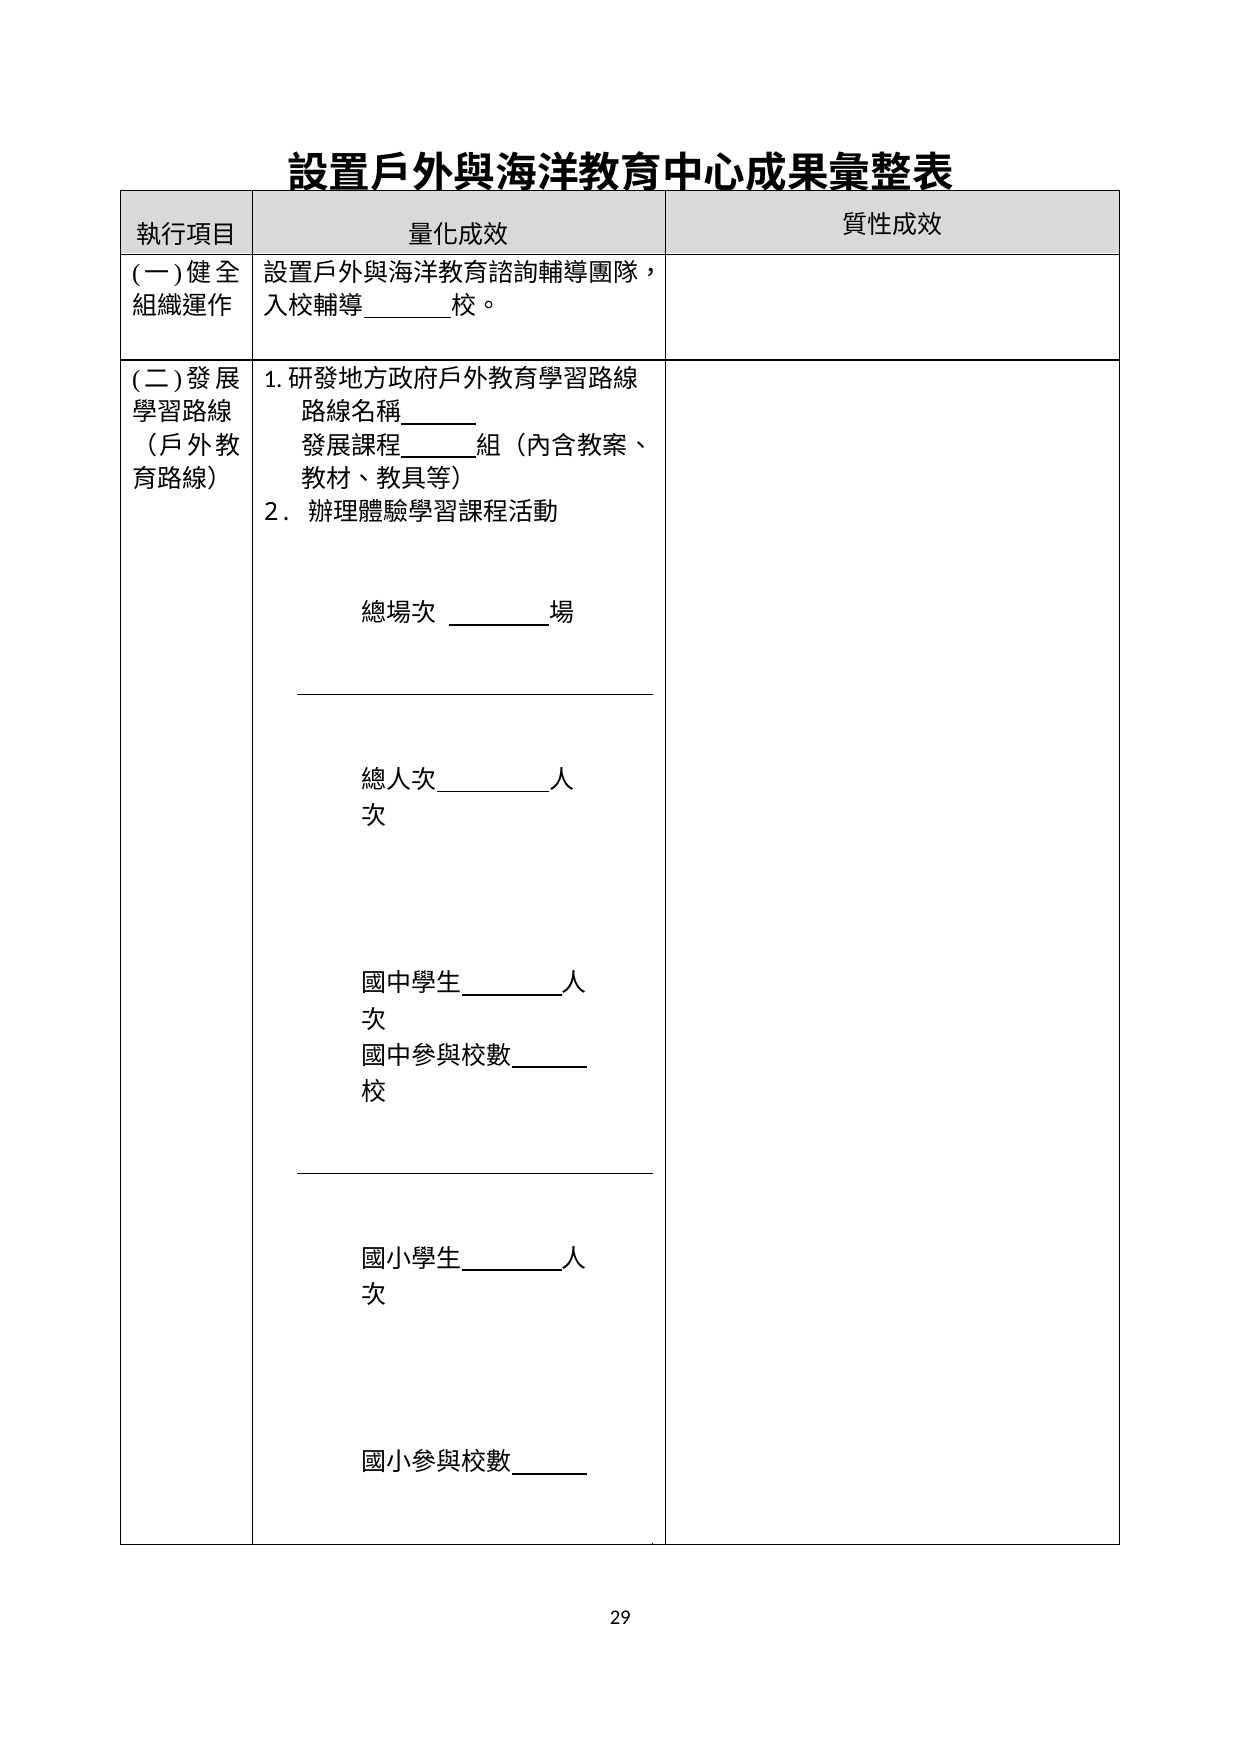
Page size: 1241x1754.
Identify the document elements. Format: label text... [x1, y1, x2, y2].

table_header 質性成效 [666, 191, 1119, 253]
table_header 量化成效 [253, 191, 665, 253]
table_cell 研發地方政府戶外教育學習路線 路線名稱 發展課程 組（內含教案、教材、教具等） 辦理體驗學習課程活動 總場次 場 總人次 人次 國中學生 人次 國中參與校數 校 國小學生 人次 國小參與校數 校 [253, 361, 665, 1544]
table_cell 研發地方政府戶外教育學習路線 路線名稱 發展課程 組（內含教案、教材、教具等） 辦理體驗學習課程活動 總場次 場 總人次 人次 國中學生 人次 國中參與校數 校 國小學生 人次 國小參與校數 校 [297, 1175, 653, 1376]
table_cell 研發地方政府戶外教育學習路線 路線名稱 發展課程 組（內含教案、教材、教具等） 辦理體驗學習課程活動 總場次 場 總人次 人次 國中學生 人次 國中參與校數 校 國小學生 人次 國小參與校數 校 [297, 529, 652, 693]
table_cell [666, 361, 1119, 1544]
table_header 執行項目 [121, 191, 252, 253]
table_cell 研發地方政府戶外教育學習路線 路線名稱 發展課程 組（內含教案、教材、教具等） 辦理體驗學習課程活動 總場次 場 總人次 人次 國中學生 人次 國中參與校數 校 國小學生 人次 國小參與校數 校 [297, 696, 653, 897]
table_cell (二)發展學習路線 （戶外教育路線） [121, 361, 252, 1544]
table_cell [666, 255, 1119, 359]
table_cell 研發地方政府戶外教育學習路線 路線名稱 發展課程 組（內含教案、教材、教具等） 辦理體驗學習課程活動 總場次 場 總人次 人次 國中學生 人次 國中參與校數 校 國小學生 人次 國小參與校數 校 [297, 1378, 652, 1543]
table_cell 設置戶外與海洋教育諮詢輔導團隊，入校輔導 校。 [253, 255, 665, 359]
text 設置戶外與海洋教育中心成果彙整表 [112, 127, 1128, 190]
table_cell (一)健全組織運作 [121, 255, 252, 359]
table_cell 研發地方政府戶外教育學習路線 路線名稱 發展課程 組（內含教案、教材、教具等） 辦理體驗學習課程活動 總場次 場 總人次 人次 國中學生 人次 國中參與校數 校 國小學生 人次 國小參與校數 校 [297, 899, 652, 1172]
